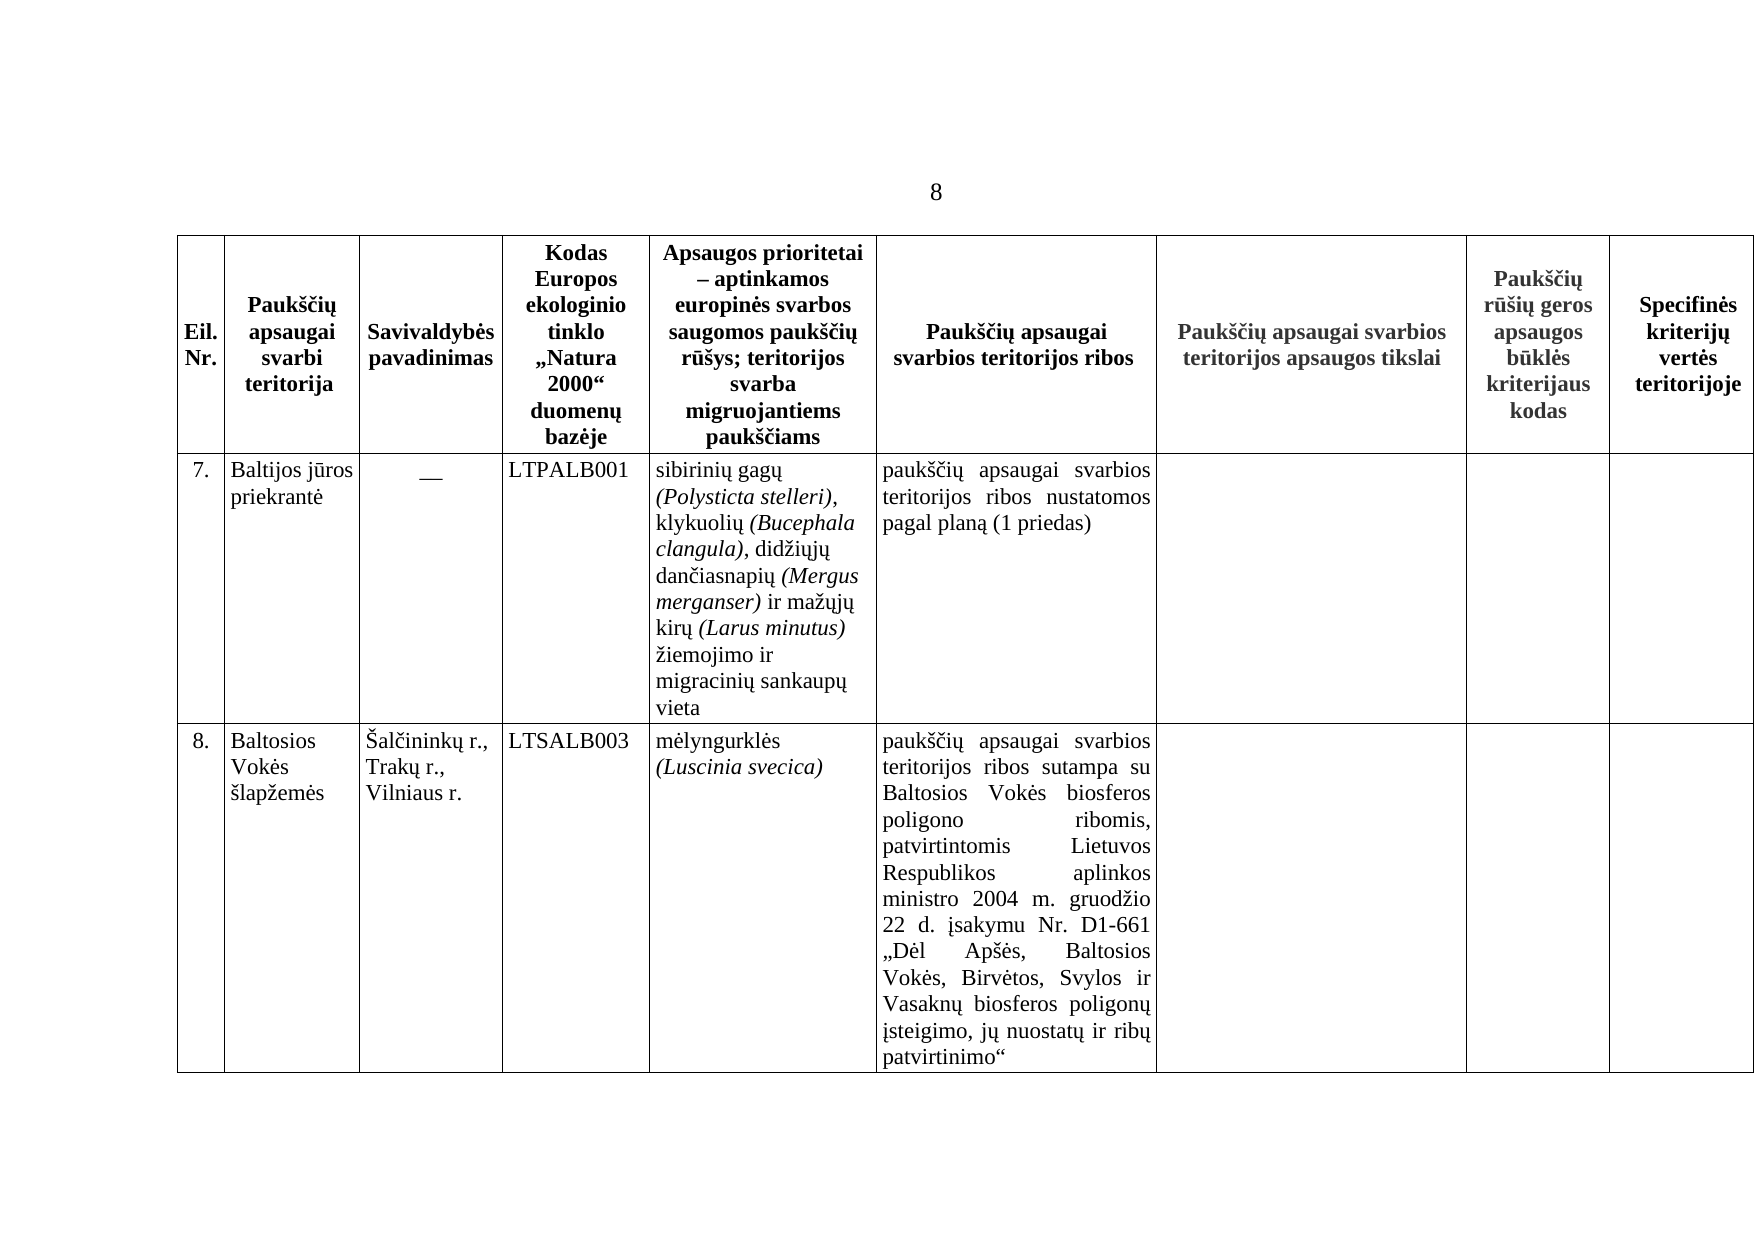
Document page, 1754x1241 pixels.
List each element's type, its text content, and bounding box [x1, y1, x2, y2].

table_header Paukščių apsaugai svarbios teritorijos ribos [877, 236, 1156, 452]
table_header Apsaugos prioritetai – aptinkamos europinės svarbos saugomos paukščių rūšys; teritorijos svarba migruojantiems paukščiams [650, 236, 876, 452]
table_cell __ [360, 454, 502, 723]
table_cell sibirinių gagų (Polysticta stelleri), klykuolių (Bucephala clangula), didžiųjų dančiasnapių (Mergus merganser) ir mažųjų kirų (Larus minutus) žiemojimo ir migracinių sankaupų vieta [650, 454, 876, 723]
table_cell [1610, 454, 1753, 723]
table_cell [1467, 454, 1609, 723]
table_cell Baltijos jūros priekrantė [225, 454, 359, 723]
table_cell LTSALB003 [503, 724, 649, 1072]
table_header Paukščių apsaugai svarbi teritorija [225, 236, 359, 452]
table_cell LTPALB001 [503, 454, 649, 723]
table_header Paukščių rūšių geros apsaugos būklės kriterijaus kodas [1467, 236, 1609, 452]
table_cell Baltosios Vokės šlapžemės [225, 724, 359, 1072]
table_header Specifinės kriterijų vertės teritorijoje [1610, 236, 1753, 452]
table_header Paukščių apsaugai svarbios teritorijos apsaugos tikslai [1157, 236, 1466, 452]
table_header Savivaldybės pavadinimas [360, 236, 502, 452]
table_cell 7. [178, 454, 224, 723]
table_cell [1467, 724, 1609, 1072]
table_cell mėlyngurklės (Luscinia svecica) [650, 724, 876, 1072]
table_header Kodas Europos ekologinio tinklo „Natura 2000“ duomenų bazėje [503, 236, 649, 452]
table_cell [1157, 724, 1466, 1072]
table_cell [1157, 454, 1466, 723]
table_cell paukščių apsaugai svarbios teritorijos ribos nustatomos pagal planą (1 priedas) [877, 454, 1156, 723]
table_cell [1610, 724, 1753, 1072]
table_cell paukščių apsaugai svarbios teritorijos ribos sutampa su Baltosios Vokės biosferos poligono ribomis, patvirtintomis Lietuvos Respublikos aplinkos ministro 2004 m. gruodžio 22 d. įsakymu Nr. D1-661 „Dėl Apšės, Baltosios Vokės, Birvėtos, Svylos ir Vasaknų biosferos poligonų įsteigimo, jų nuostatų ir ribų patvirtinimo“ [877, 724, 1156, 1072]
table_header Eil. Nr. [178, 236, 224, 452]
table_cell Šalčininkų r., Trakų r., Vilniaus r. [360, 724, 502, 1072]
table_cell 8. [178, 724, 224, 1072]
